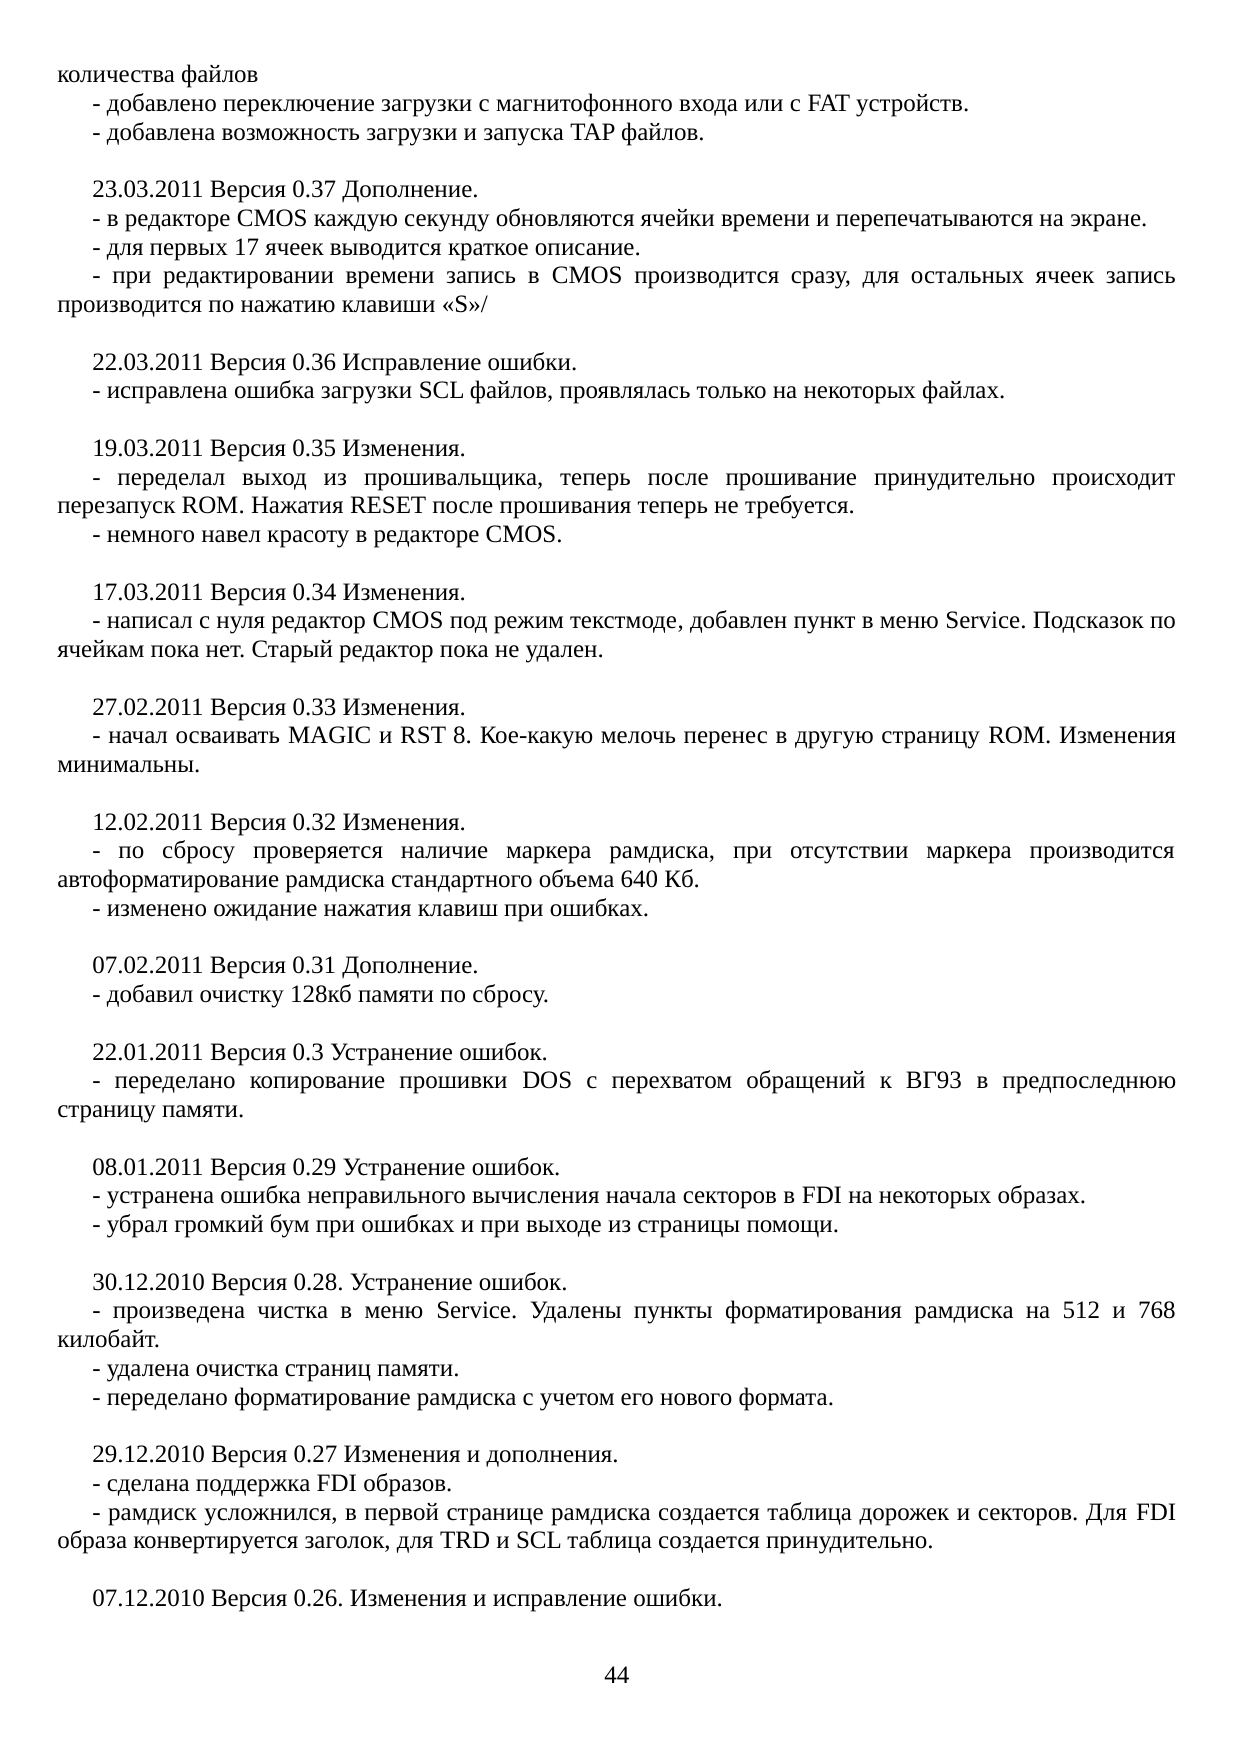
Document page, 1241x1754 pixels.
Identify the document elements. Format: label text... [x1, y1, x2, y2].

text 17.03.2011 Версия 0.34 Изменения. [57, 577, 1176, 606]
text - добавлено переключение загрузки с магнитофонного входа или с FAT устройств. [57, 88, 1176, 117]
text - переделал выход из прошивальщика, теперь после прошивание принудительно происходит перезапуск ROM. Нажатия RESET после прошивания теперь не требуется. [57, 462, 1176, 519]
text - в редакторе CMOS каждую секунду обновляются ячейки времени и перепечатываются на экране. [57, 203, 1176, 232]
text - по сбросу проверяется наличие маркера рамдиска, при отсутствии маркера производится автоформатирование рамдиска стандартного объема 640 Кб. [57, 836, 1176, 893]
text - добавлена возможность загрузки и запуска TAP файлов. [57, 117, 1176, 146]
text 08.01.2011 Версия 0.29 Устранение ошибок. [57, 1152, 1176, 1181]
text количества файлов [57, 59, 1176, 88]
text - сделана поддержка FDI образов. [57, 1468, 1176, 1497]
text - начал осваивать MAGIC и RST 8. Кое-какую мелочь перенес в другую страницу ROM. Изменения минимальны. [57, 721, 1176, 778]
text 29.12.2010 Версия 0.27 Изменения и дополнения. [57, 1439, 1176, 1468]
text 19.03.2011 Версия 0.35 Изменения. [57, 433, 1176, 462]
text - изменено ожидание нажатия клавиш при ошибках. [57, 893, 1176, 922]
text 22.03.2011 Версия 0.36 Исправление ошибки. [57, 347, 1176, 376]
text 23.03.2011 Версия 0.37 Дополнение. [57, 174, 1176, 203]
text 12.02.2011 Версия 0.32 Изменения. [57, 807, 1176, 836]
text - произведена чистка в меню Service. Удалены пункты форматирования рамдиска на 512 и 768 килобайт. [57, 1296, 1176, 1353]
text - для первых 17 ячеек выводится краткое описание. [57, 232, 1176, 261]
text - написал с нуля редактор CMOS под режим текстмоде, добавлен пункт в меню Service. Подсказок по ячейкам пока нет. Старый редактор пока не удален. [57, 606, 1176, 663]
text 07.02.2011 Версия 0.31 Дополнение. [57, 951, 1176, 979]
text - исправлена ошибка загрузки SCL файлов, проявлялась только на некоторых файлах. [57, 376, 1176, 404]
text - переделано форматирование рамдиска с учетом его нового формата. [57, 1382, 1176, 1411]
text 22.01.2011 Версия 0.3 Устранение ошибок. [57, 1037, 1176, 1066]
text - немного навел красоту в редакторе CMOS. [57, 519, 1176, 548]
text - убрал громкий бум при ошибках и при выходе из страницы помощи. [57, 1209, 1176, 1238]
text 07.12.2010 Версия 0.26. Изменения и исправление ошибки. [57, 1583, 1176, 1612]
text - рамдиск усложнился, в первой странице рамдиска создается таблица дорожек и секторов. Для FDI образа конвертируется заголок, для TRD и SCL таблица создается принудительно. [57, 1497, 1176, 1554]
text 27.02.2011 Версия 0.33 Изменения. [57, 692, 1176, 721]
text - устранена ошибка неправильного вычисления начала секторов в FDI на некоторых образах. [57, 1181, 1176, 1209]
text - удалена очистка страниц памяти. [57, 1353, 1176, 1382]
text 30.12.2010 Версия 0.28. Устранение ошибок. [57, 1267, 1176, 1296]
text - при редактировании времени запись в CMOS производится сразу, для остальных ячеек запись производится по нажатию клавиши «S»/ [57, 261, 1176, 318]
text - переделано копирование прошивки DOS с перехватом обращений к ВГ93 в предпоследнюю страницу памяти. [57, 1066, 1176, 1123]
text - добавил очистку 128кб памяти по сбросу. [57, 979, 1176, 1008]
